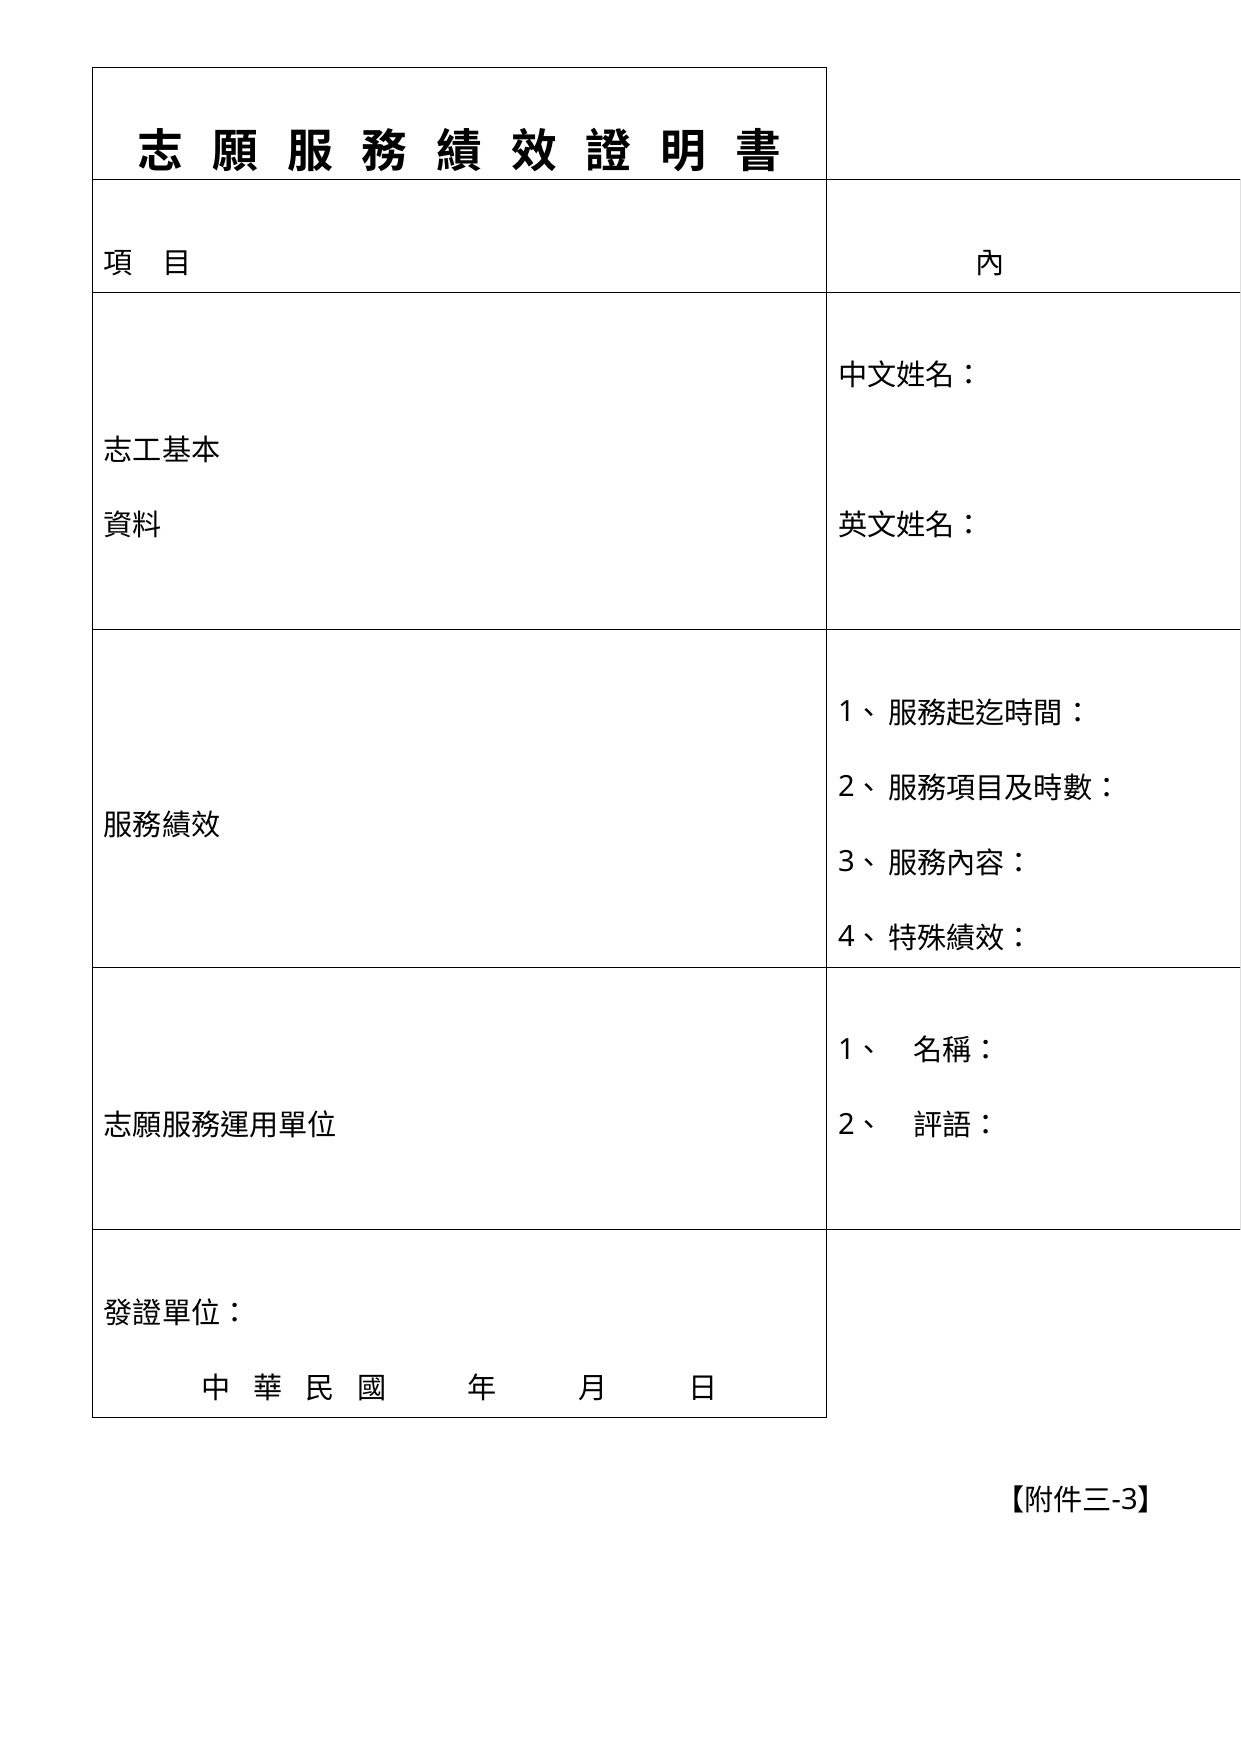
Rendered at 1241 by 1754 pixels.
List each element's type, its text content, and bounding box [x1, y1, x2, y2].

table_cell 名稱： 評語： [827, 968, 1240, 1229]
table_cell 中文姓名： 英文姓名： [827, 293, 1240, 629]
table_cell 發證單位： 中 華 民 國 年 月 日 [93, 1230, 826, 1417]
table_cell 內容 [827, 180, 1240, 292]
table_cell 志工基本 資料 [93, 293, 826, 629]
table_cell 項目 [93, 180, 826, 292]
table_cell 服務起迄時間： 服務項目及時數： 服務內容： 特殊績效： [827, 630, 1240, 967]
table_header 志願服務績效證明書 [93, 68, 826, 179]
text 【附件三-3】 [103, 1454, 1167, 1529]
table_cell 服務績效 [93, 630, 826, 967]
table_cell 志願服務運用單位 [93, 968, 826, 1229]
